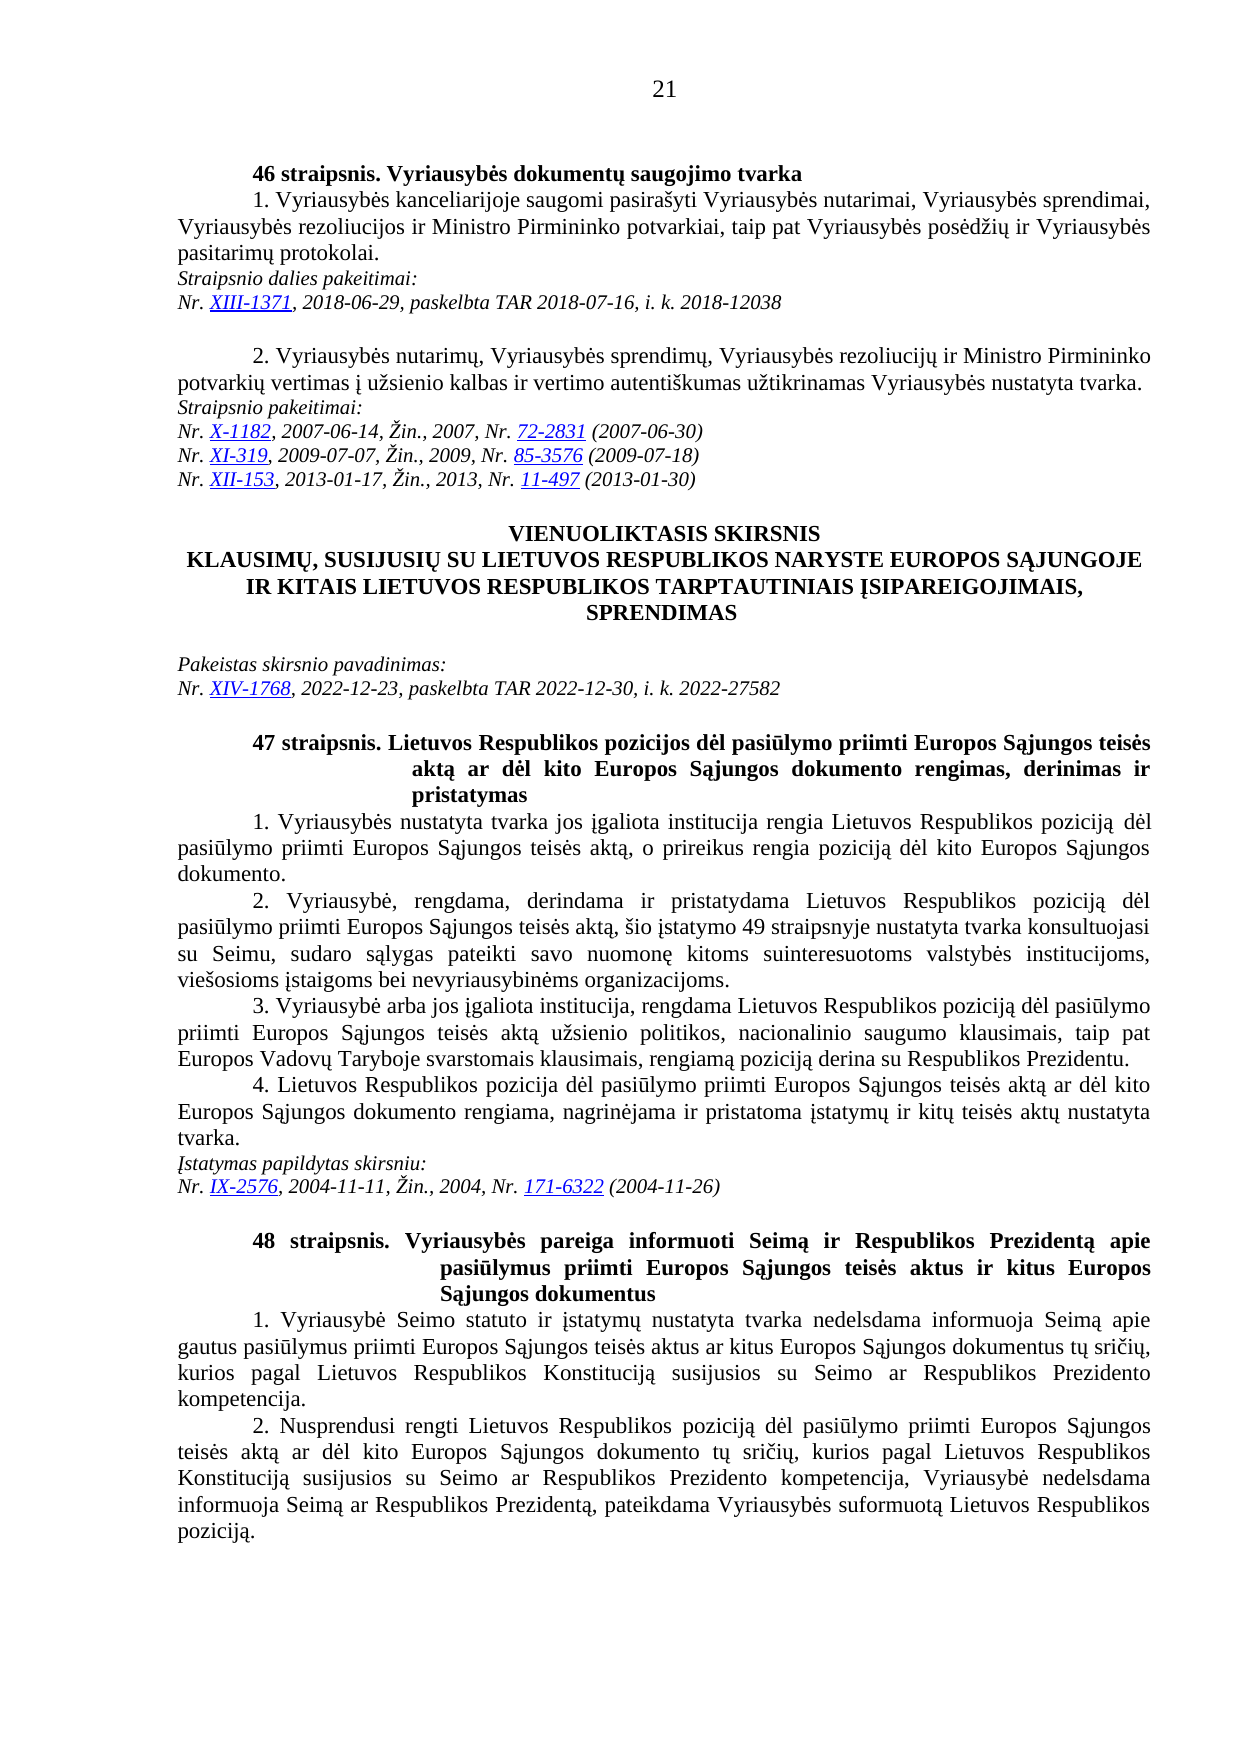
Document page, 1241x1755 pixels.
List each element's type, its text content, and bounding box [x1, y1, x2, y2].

text Nr. IX-2576, 2004-11-11, Žin., 2004, Nr. 171-6322 (2004-11-26) [177, 1174, 1152, 1198]
text Pakeistas skirsnio pavadinimas: [177, 652, 1152, 676]
text 2. Vyriausybė, rengdama, derindama ir pristatydama Lietuvos Respublikos poziciją dėl pasiūlymo priimti Europos Sąjungos teisės aktą, šio įstatymo 49 straipsnyje nustatyta tvarka konsultuojasi su Seimu, sudaro sąlygas pateikti savo nuomonę kitoms suinteresuotoms valstybės institucijoms, viešosioms įstaigoms bei nevyriausybinėms organizacijoms. [177, 887, 1152, 992]
text VIENUOLIKTASIS SKIRSNIS [177, 520, 1152, 546]
text 3. Vyriausybė arba jos įgaliota institucija, rengdama Lietuvos Respublikos poziciją dėl pasiūlymo priimti Europos Sąjungos teisės aktą užsienio politikos, nacionalinio saugumo klausimais, taip pat Europos Vadovų Taryboje svarstomais klausimais, rengiamą poziciją derina su Respublikos Prezidentu. [177, 992, 1152, 1071]
text Straipsnio pakeitimai: [177, 395, 1152, 419]
subtitle KLAUSIMŲ, SUSIJUSIŲ SU LIETUVOS RESPUBLIKOS NARYSTE EUROPOS SĄJUNGOJE IR KITAIS LIETUVOS RESPUBLIKOS TARPTAUTINIAIS ĮSIPAREIGOJIMAIS, SPRENDIMAS [177, 546, 1152, 626]
text Nr. XIII-1371, 2018-06-29, paskelbta TAR 2018-07-16, i. k. 2018-12038 [177, 289, 1152, 314]
text Nr. XIV-1768, 2022-12-23, paskelbta TAR 2022-12-30, i. k. 2022-27582 [177, 676, 1152, 700]
text Nr. XI-319, 2009-07-07, Žin., 2009, Nr. 85-3576 (2009-07-18) [177, 443, 1152, 467]
text 2. Vyriausybės nutarimų, Vyriausybės sprendimų, Vyriausybės rezoliucijų ir Ministro Pirmininko potvarkių vertimas į užsienio kalbas ir vertimo autentiškumas užtikrinamas Vyriausybės nustatyta tvarka. [177, 342, 1152, 395]
text Nr. X-1182, 2007-06-14, Žin., 2007, Nr. 72-2831 (2007-06-30) [177, 419, 1152, 443]
text 1. Vyriausybės nustatyta tvarka jos įgaliota institucija rengia Lietuvos Respublikos poziciją dėl pasiūlymo priimti Europos Sąjungos teisės aktą, o prireikus rengia poziciją dėl kito Europos Sąjungos dokumento. [177, 808, 1152, 887]
text 1. Vyriausybė Seimo statuto ir įstatymų nustatyta tvarka nedelsdama informuoja Seimą apie gautus pasiūlymus priimti Europos Sąjungos teisės aktus ar kitus Europos Sąjungos dokumentus tų sričių, kurios pagal Lietuvos Respublikos Konstituciją susijusios su Seimo ar Respublikos Prezidento kompetencija. [177, 1306, 1152, 1412]
text 48 straipsnis. Vyriausybės pareiga informuoti Seimą ir Respublikos Prezidentą apie pasiūlymus priimti Europos Sąjungos teisės aktus ir kitus Europos Sąjungos dokumentus [252, 1227, 1152, 1306]
text 2. Nusprendusi rengti Lietuvos Respublikos poziciją dėl pasiūlymo priimti Europos Sąjungos teisės aktą ar dėl kito Europos Sąjungos dokumento tų sričių, kurios pagal Lietuvos Respublikos Konstituciją susijusios su Seimo ar Respublikos Prezidento kompetencija, Vyriausybė nedelsdama informuoja Seimą ar Respublikos Prezidentą, pateikdama Vyriausybės suformuotą Lietuvos Respublikos poziciją. [177, 1412, 1152, 1543]
text Straipsnio dalies pakeitimai: [177, 266, 1152, 289]
text 1. Vyriausybės kanceliarijoje saugomi pasirašyti Vyriausybės nutarimai, Vyriausybės sprendimai, Vyriausybės rezoliucijos ir Ministro Pirmininko potvarkiai, taip pat Vyriausybės posėdžių ir Vyriausybės pasitarimų protokolai. [177, 186, 1152, 266]
text Įstatymas papildytas skirsniu: [177, 1150, 1152, 1174]
text 4. Lietuvos Respublikos pozicija dėl pasiūlymo priimti Europos Sąjungos teisės aktą ar dėl kito Europos Sąjungos dokumento rengiama, nagrinėjama ir pristatoma įstatymų ir kitų teisės aktų nustatyta tvarka. [177, 1071, 1152, 1150]
text 47 straipsnis. Lietuvos Respublikos pozicijos dėl pasiūlymo priimti Europos Sąjungos teisės aktą ar dėl kito Europos Sąjungos dokumento rengimas, derinimas ir pristatymas [252, 729, 1152, 808]
text 46 straipsnis. Vyriausybės dokumentų saugojimo tvarka [177, 160, 1152, 186]
text Nr. XII-153, 2013-01-17, Žin., 2013, Nr. 11-497 (2013-01-30) [177, 467, 1152, 491]
